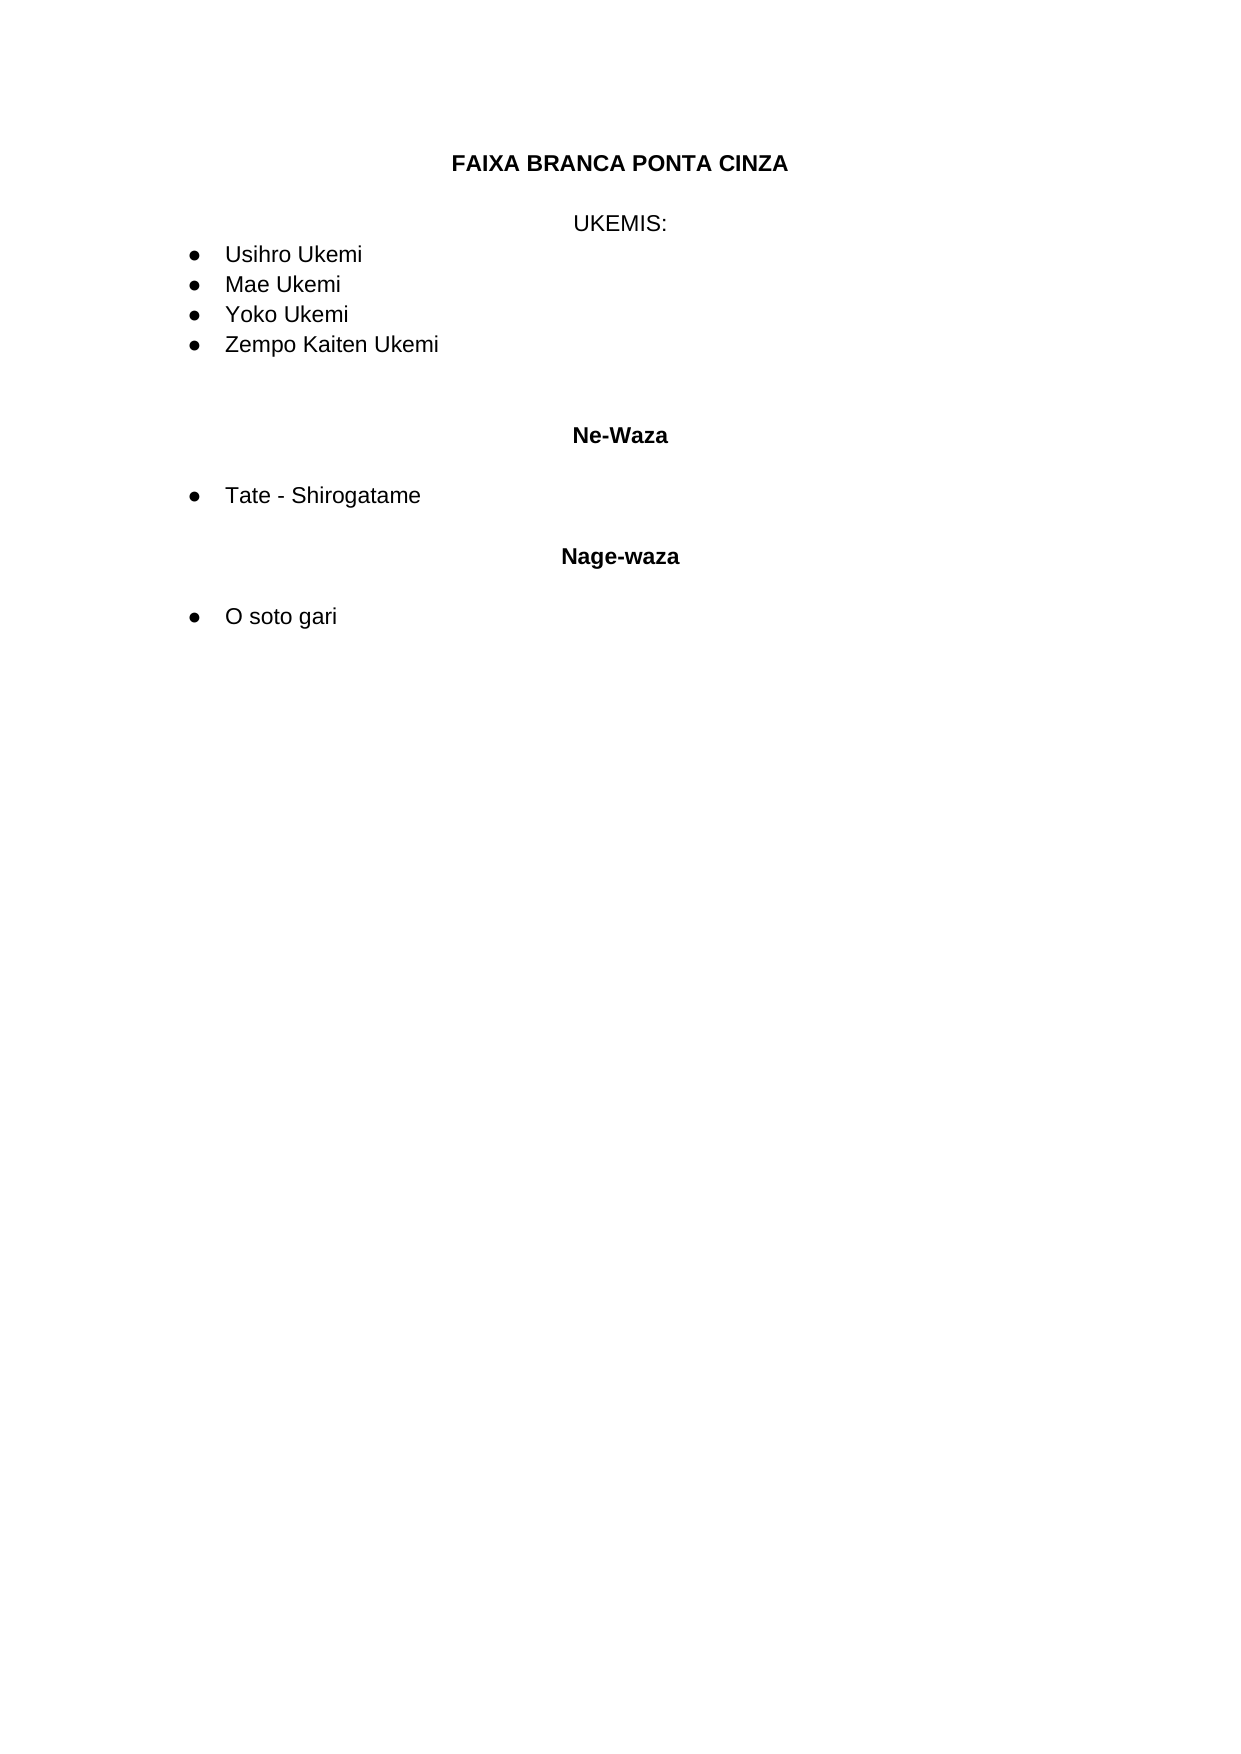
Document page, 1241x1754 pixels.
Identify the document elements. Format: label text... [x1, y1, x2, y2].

list Yoko Ukemi [187, 301, 1090, 327]
text Nage-waza [150, 543, 1090, 569]
text FAIXA BRANCA PONTA CINZA [150, 150, 1090, 176]
list Usihro Ukemi [187, 241, 1090, 267]
list O soto gari [187, 603, 1090, 629]
list Zempo Kaiten Ukemi [187, 331, 1090, 358]
text Ne-Waza [150, 422, 1090, 448]
list Mae Ukemi [187, 271, 1090, 297]
text UKEMIS: [150, 210, 1090, 237]
list Tate - Shirogatame [187, 482, 1090, 509]
